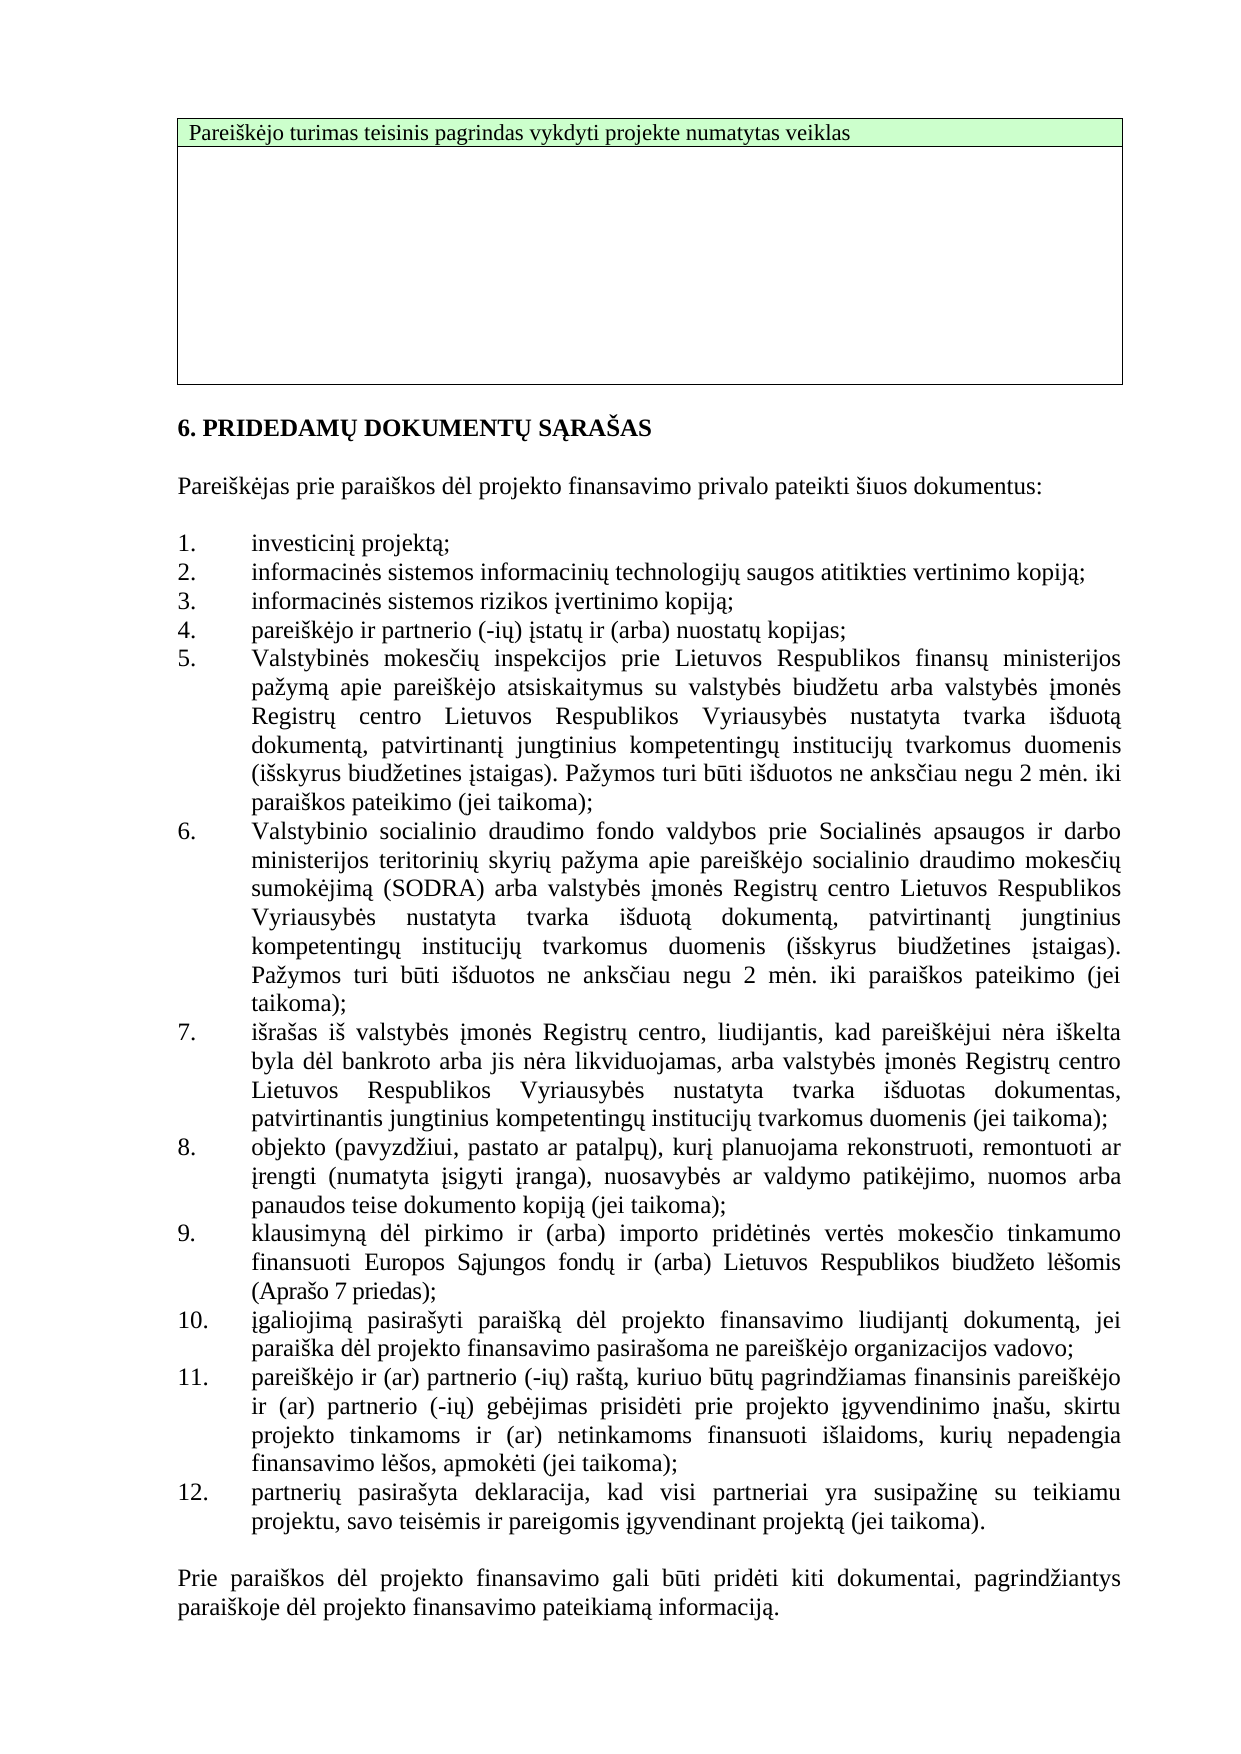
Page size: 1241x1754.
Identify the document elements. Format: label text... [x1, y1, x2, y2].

text 10. įgaliojimą pasirašyti paraišką dėl projekto finansavimo liudijantį dokumentą, jei paraiška dėl projekto finansavimo pasirašoma ne pareiškėjo organizacijos vadovo; [177, 1305, 1122, 1362]
text 6. PRIDEDAMŲ DOKUMENTŲ SĄRAŠAS [177, 413, 1122, 442]
text 8. objekto (pavyzdžiui, pastato ar patalpų), kurį planuojama rekonstruoti, remontuoti ar įrengti (numatyta įsigyti įranga), nuosavybės ar valdymo patikėjimo, nuomos arba panaudos teise dokumento kopiją (jei taikoma); [177, 1132, 1122, 1218]
text 5. Valstybinės mokesčių inspekcijos prie Lietuvos Respublikos finansų ministerijos pažymą apie pareiškėjo atsiskaitymus su valstybės biudžetu arba valstybės įmonės Registrų centro Lietuvos Respublikos Vyriausybės nustatyta tvarka išduotą dokumentą, patvirtinantį jungtinius kompetentingų institucijų tvarkomus duomenis (išskyrus biudžetines įstaigas). Pažymos turi būti išduotos ne anksčiau negu 2 mėn. iki paraiškos pateikimo (jei taikoma); [177, 643, 1122, 816]
text Pareiškėjas prie paraiškos dėl projekto finansavimo privalo pateikti šiuos dokumentus: [177, 471, 1122, 500]
text 2. informacinės sistemos informacinių technologijų saugos atitikties vertinimo kopiją; [177, 557, 1122, 586]
text 3. informacinės sistemos rizikos įvertinimo kopiją; [177, 586, 1122, 615]
text 12. partnerių pasirašyta deklaracija, kad visi partneriai yra susipažinę su teikiamu projektu, savo teisėmis ir pareigomis įgyvendinant projektą (jei taikoma). [177, 1477, 1122, 1535]
text 6. Valstybinio socialinio draudimo fondo valdybos prie Socialinės apsaugos ir darbo ministerijos teritorinių skyrių pažyma apie pareiškėjo socialinio draudimo mokesčių sumokėjimą (SODRA) arba valstybės įmonės Registrų centro Lietuvos Respublikos Vyriausybės nustatyta tvarka išduotą dokumentą, patvirtinantį jungtinius kompetentingų institucijų tvarkomus duomenis (išskyrus biudžetines įstaigas). Pažymos turi būti išduotos ne anksčiau negu 2 mėn. iki paraiškos pateikimo (jei taikoma); [177, 816, 1122, 1017]
table_header Pareiškėjo turimas teisinis pagrindas vykdyti projekte numatytas veiklas [178, 119, 1122, 146]
table_cell [178, 147, 1122, 384]
text 1. investicinį projektą; [177, 528, 1122, 557]
text 11. pareiškėjo ir (ar) partnerio (-ių) raštą, kuriuo būtų pagrindžiamas finansinis pareiškėjo ir (ar) partnerio (-ių) gebėjimas prisidėti prie projekto įgyvendinimo įnašu, skirtu projekto tinkamoms ir (ar) netinkamoms finansuoti išlaidoms, kurių nepadengia finansavimo lėšos, apmokėti (jei taikoma); [177, 1362, 1122, 1477]
text 9. klausimyną dėl pirkimo ir (arba) importo pridėtinės vertės mokesčio tinkamumo finansuoti Europos Sąjungos fondų ir (arba) Lietuvos Respublikos biudžeto lėšomis (Aprašo 7 priedas); [177, 1218, 1122, 1305]
text Prie paraiškos dėl projekto finansavimo gali būti pridėti kiti dokumentai, pagrindžiantys paraiškoje dėl projekto finansavimo pateikiamą informaciją. [177, 1563, 1122, 1621]
text 4. pareiškėjo ir partnerio (-ių) įstatų ir (arba) nuostatų kopijas; [177, 615, 1122, 643]
text 7. išrašas iš valstybės įmonės Registrų centro, liudijantis, kad pareiškėjui nėra iškelta byla dėl bankroto arba jis nėra likviduojamas, arba valstybės įmonės Registrų centro Lietuvos Respublikos Vyriausybės nustatyta tvarka išduotas dokumentas, patvirtinantis jungtinius kompetentingų institucijų tvarkomus duomenis (jei taikoma); [177, 1017, 1122, 1132]
